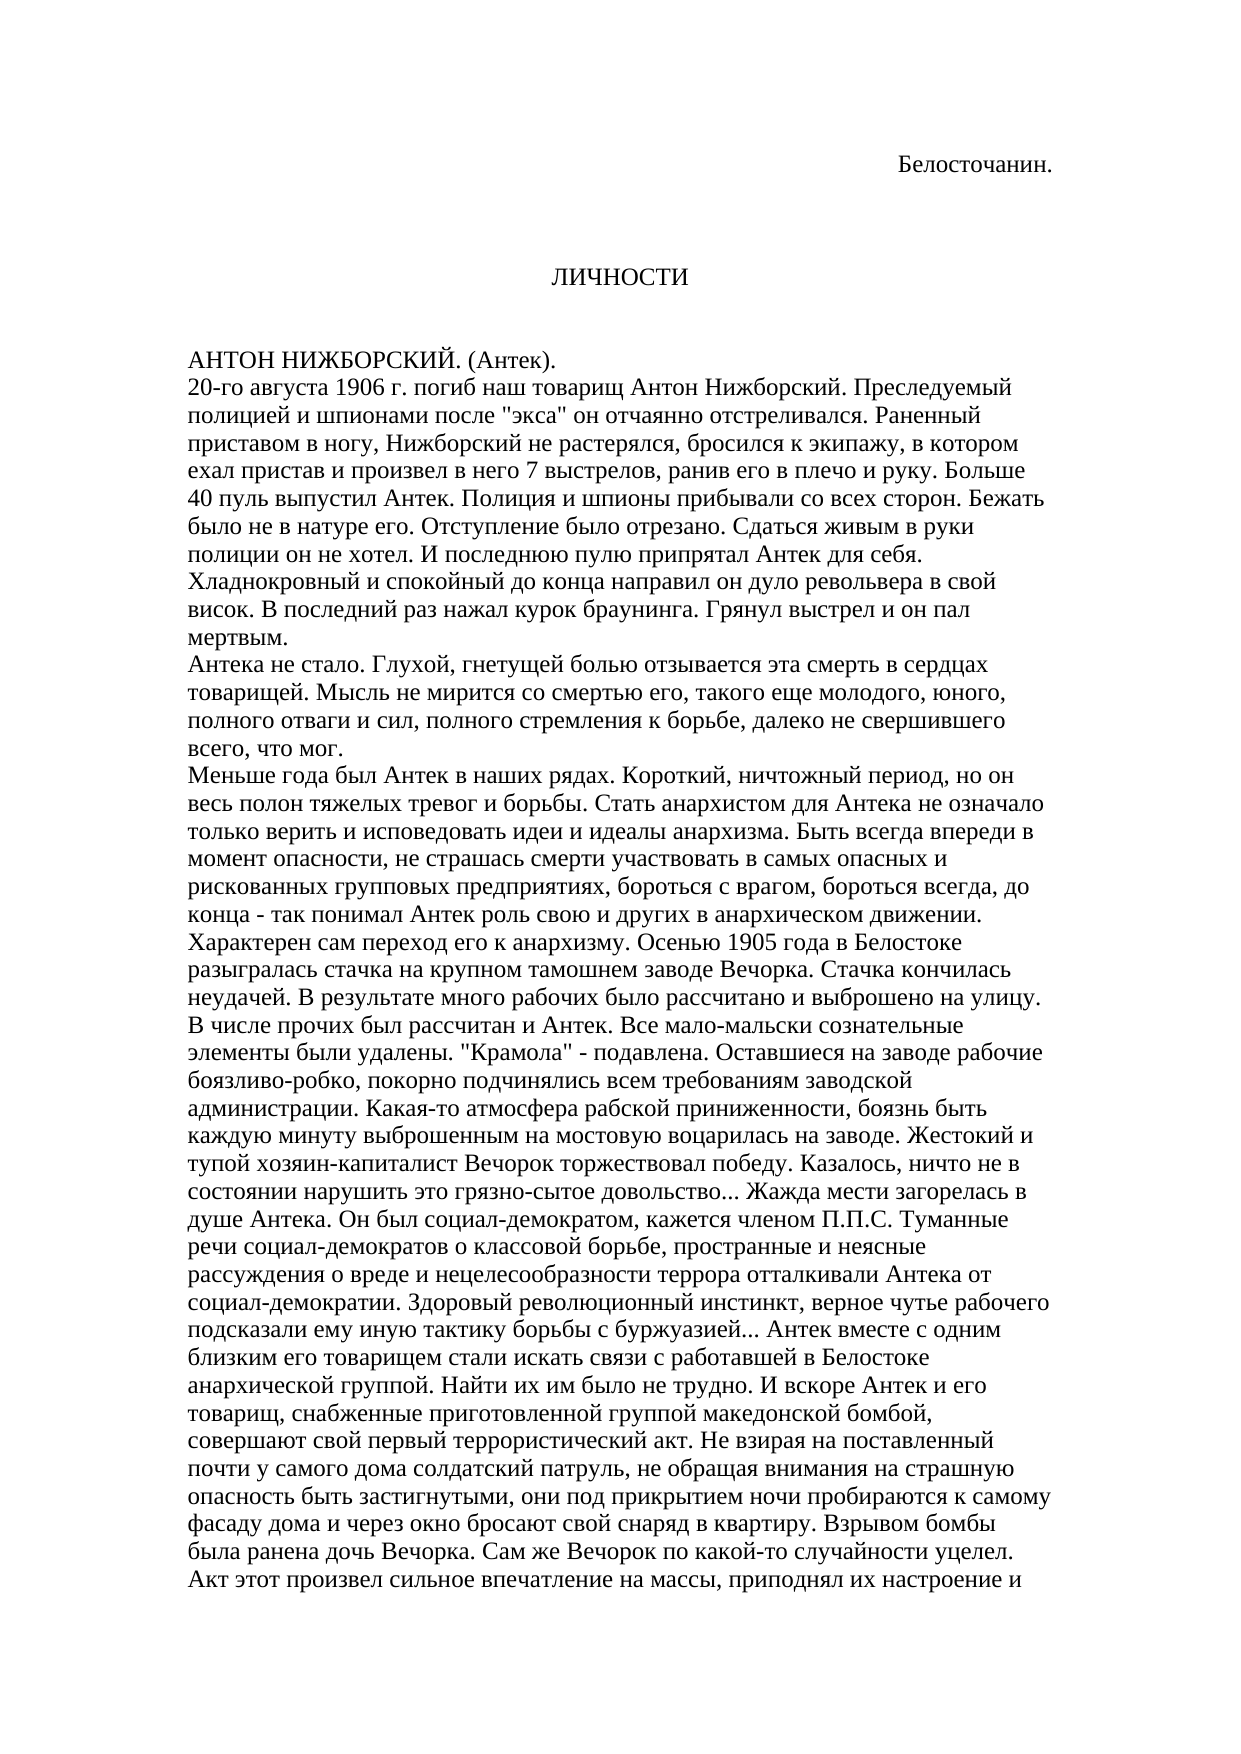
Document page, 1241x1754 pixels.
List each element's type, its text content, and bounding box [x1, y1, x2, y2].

text ЛИЧНОСТИ [187, 263, 1053, 290]
text АНТОН НИЖБОРСКИЙ. (Антек). 20-го августа 1906 г. погиб наш товарищ Антон Нижборский. Преследуемый полицией и шпионами после "экса" он отчаянно отстреливался. Раненный приставом в ногу, Нижборский не растерялся, бросился к экипажу, в котором ехал пристав и произвел в него 7 выстрелов, ранив его в плечо и руку. Больше 40 пуль выпустил Антек. Полиция и шпионы прибывали со всех сторон. Бежать было не в натуре его. Отступление было отрезано. Сдаться живым в руки полиции он не хотел. И последнюю пулю припрятал Антек для себя. Хладнокровный и спокойный до конца направил он дуло револьвера в свой висок. В последний раз нажал курок браунинга. Грянул выстрел и он пал мертвым. Антека не стало. Глухой, гнетущей болью отзывается эта смерть в сердцах товарищей. Мысль не мирится со смертью его, такого еще молодого, юного, полного отваги и сил, полного стремления к борьбе, далеко не свершившего всего, что мог. Меньше года был Антек в наших рядах. Короткий, ничтожный период, но он весь полон тяжелых тревог и борьбы. Стать анархистом для Антека не означало только верить и исповедовать идеи и идеалы анархизма. Быть всегда впереди в момент опасности, не страшась смерти участвовать в самых опасных и рискованных групповых предприятиях, бороться с врагом, бороться всегда, до конца - так понимал Антек роль свою и других в анархическом движении. Характерен сам переход его к анархизму. Осенью 1905 года в Белостоке разыгралась стачка на крупном тамошнем заводе Вечорка. Стачка кончилась неудачей. В результате много рабочих было рассчитано и выброшено на улицу. В числе прочих был рассчитан и Антек. Все мало-мальски сознательные элементы были удалены. "Крамола" - подавлена. Оставшиеся на заводе рабочие боязливо-робко, покорно подчинялись всем требованиям заводской администрации. Какая-то атмосфера рабской приниженности, боязнь быть каждую минуту выброшенным на мостовую воцарилась на заводе. Жестокий и тупой хозяин-капиталист Вечорок торжествовал победу. Казалось, ничто не в состоянии нарушить это грязно-сытое довольство... Жажда мести загорелась в душе Антека. Он был социал-демократом, кажется членом П.П.С. Туманные речи социал-демократов о классовой борьбе, пространные и неясные рассуждения о вреде и нецелесообразности террора отталкивали Антека от социал-демократии. Здоровый революционный инстинкт, верное чутье рабочего подсказали ему иную тактику борьбы с буржуазией... Антек вместе с одним близким его товарищем стали искать связи с работавшей в Белостоке анархической группой. Найти их им было не трудно. И вскоре Антек и его товарищ, снабженные приготовленной группой македонской бомбой, совершают свой первый террористический акт. Не взирая на поставленный почти у самого дома солдатский патруль, не обращая внимания на страшную опасность быть застигнутыми, они под прикрытием ночи пробираются к самому фасаду дома и через окно бросают свой снаряд в квартиру. Взрывом бомбы была ранена дочь Вечорка. Сам же Вечорок по какой-то случайности уцелел. Акт этот произвел сильное впечатление на массы, приподнял их настроение и [187, 290, 1053, 1593]
text Белосточанин. [187, 150, 1053, 178]
